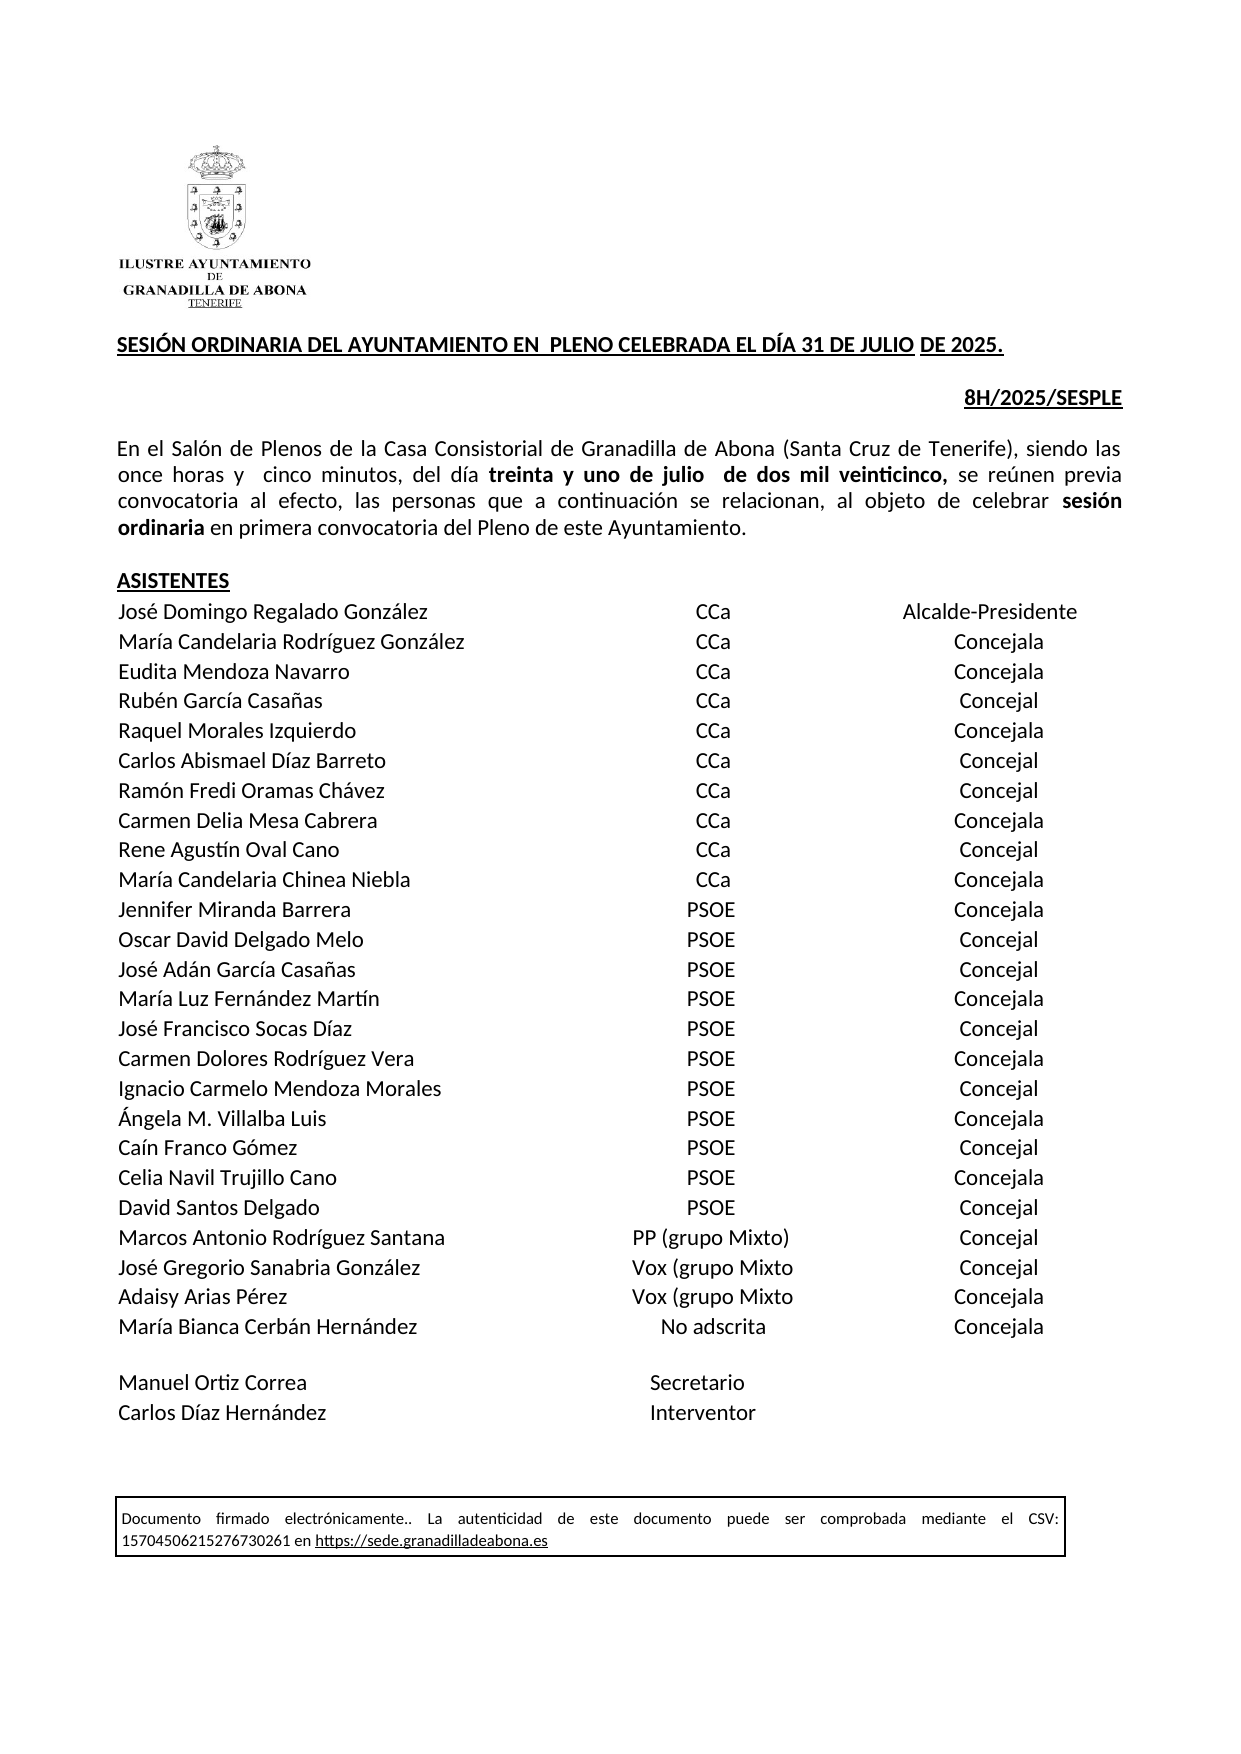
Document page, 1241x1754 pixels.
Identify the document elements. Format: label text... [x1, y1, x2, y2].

table_cell María Luz Fernández Martín [118, 985, 632, 1014]
table_cell Rubén García Casañas [118, 687, 632, 716]
table_cell Concejala [903, 895, 1095, 925]
table_cell PSOE [632, 985, 903, 1014]
table_cell Concejal [903, 955, 1095, 984]
table_cell CCa [632, 746, 903, 776]
table_cell María Bianca Cerbán Hernández [118, 1312, 632, 1352]
table_cell Concejala [903, 716, 1095, 746]
table_cell Concejal [903, 1193, 1095, 1223]
table_cell Concejala [903, 1312, 1095, 1352]
table_cell PSOE [632, 1074, 903, 1104]
table_cell Concejala [903, 806, 1095, 836]
table_cell Marcos Antonio Rodríguez Santana [118, 1223, 632, 1253]
table_cell Rene Agustín Oval Cano [118, 836, 632, 865]
table_cell PSOE [632, 955, 903, 984]
table_cell José Francisco Socas Díaz [118, 1014, 632, 1044]
table_cell Concejal [903, 1074, 1095, 1104]
table_cell CCa [632, 657, 903, 687]
table_cell [903, 1352, 1095, 1398]
table_cell PP (grupo Mixto) [632, 1223, 903, 1253]
table_cell PSOE [632, 1134, 903, 1163]
table_cell [903, 1398, 1095, 1445]
table_header Alcalde-Presidente [903, 597, 1095, 627]
table_header CCa [632, 597, 903, 627]
table_cell Concejala [903, 1044, 1095, 1074]
table_cell Carlos Abismael Díaz Barreto [118, 746, 632, 776]
table_cell CCa [632, 627, 903, 657]
table_cell Concejal [903, 746, 1095, 776]
table_cell Vox (grupo Mixto [632, 1253, 903, 1282]
table_cell Carmen Dolores Rodríguez Vera [118, 1044, 632, 1074]
table_header José Domingo Regalado González [118, 597, 632, 627]
table_cell PSOE [632, 1044, 903, 1074]
table_cell Concejala [903, 1283, 1095, 1312]
table_cell José Adán García Casañas [118, 955, 632, 984]
table_cell Concejala [903, 1104, 1095, 1133]
text SESIÓN ORDINARIA DEL AYUNTAMIENTO EN PLENO CELEBRADA EL DÍA 31 DE JULIO DE 2025. [117, 331, 1122, 358]
table_cell Concejala [903, 657, 1095, 687]
table_cell Concejala [903, 865, 1095, 895]
table_cell Jennifer Miranda Barrera [118, 895, 632, 925]
table_cell Concejal [903, 776, 1095, 806]
table_cell José Gregorio Sanabria González [118, 1253, 632, 1282]
table_cell Concejala [903, 1163, 1095, 1193]
text En el Salón de Plenos de la Casa Consistorial de Granadilla de Abona (Santa Cruz de Tenerife), siendo las once horas y cinco minutos, del día treinta y uno de julio de dos mil veinticinco, se reúnen previa convocatoria al efecto, las personas que a continuación se relacionan, al objeto de celebrar sesión ordinaria en primera convocatoria del Pleno de este Ayuntamiento. [117, 436, 1122, 541]
table_cell PSOE [632, 895, 903, 925]
table_cell Carmen Delia Mesa Cabrera [118, 806, 632, 836]
subtitle 8H/2025/SESPLE [116, 383, 1122, 411]
table_cell CCa [632, 776, 903, 806]
table_cell PSOE [632, 1193, 903, 1223]
table_cell Concejala [903, 627, 1095, 657]
table_cell CCa [632, 836, 903, 865]
text ASISTENTES [117, 567, 1122, 594]
table_cell Ignacio Carmelo Mendoza Morales [118, 1074, 632, 1104]
table_cell Secretario [632, 1352, 903, 1398]
table_cell Manuel Ortiz Correa [118, 1352, 632, 1398]
table_cell David Santos Delgado [118, 1193, 632, 1223]
table_cell Concejala [903, 985, 1095, 1014]
table_cell Concejal [903, 687, 1095, 716]
table_cell PSOE [632, 1014, 903, 1044]
table_cell Carlos Díaz Hernández [118, 1398, 632, 1445]
table_cell Oscar David Delgado Melo [118, 925, 632, 955]
table_cell Concejal [903, 836, 1095, 865]
table_cell PSOE [632, 925, 903, 955]
table_cell Concejal [903, 1253, 1095, 1282]
table_cell Caín Franco Gómez [118, 1134, 632, 1163]
table_cell María Candelaria Rodríguez González [118, 627, 632, 657]
table_cell Vox (grupo Mixto [632, 1283, 903, 1312]
table_cell Concejal [903, 1134, 1095, 1163]
table_cell Interventor [632, 1398, 903, 1445]
table_cell Raquel Morales Izquierdo [118, 716, 632, 746]
table_cell Adaisy Arias Pérez [118, 1283, 632, 1312]
table_cell María Candelaria Chinea Niebla [118, 865, 632, 895]
table_cell CCa [632, 716, 903, 746]
table_cell Ángela M. Villalba Luis [118, 1104, 632, 1133]
table_cell PSOE [632, 1104, 903, 1133]
table_cell CCa [632, 865, 903, 895]
table_cell Eudita Mendoza Navarro [118, 657, 632, 687]
table_cell CCa [632, 806, 903, 836]
table_cell No adscrita [632, 1312, 903, 1352]
table_cell Ramón Fredi Oramas Chávez [118, 776, 632, 806]
table_cell Concejal [903, 925, 1095, 955]
table_cell CCa [632, 687, 903, 716]
table_cell Concejal [903, 1014, 1095, 1044]
table_cell Celia Navil Trujillo Cano [118, 1163, 632, 1193]
table_cell Concejal [903, 1223, 1095, 1253]
table_cell PSOE [632, 1163, 903, 1193]
